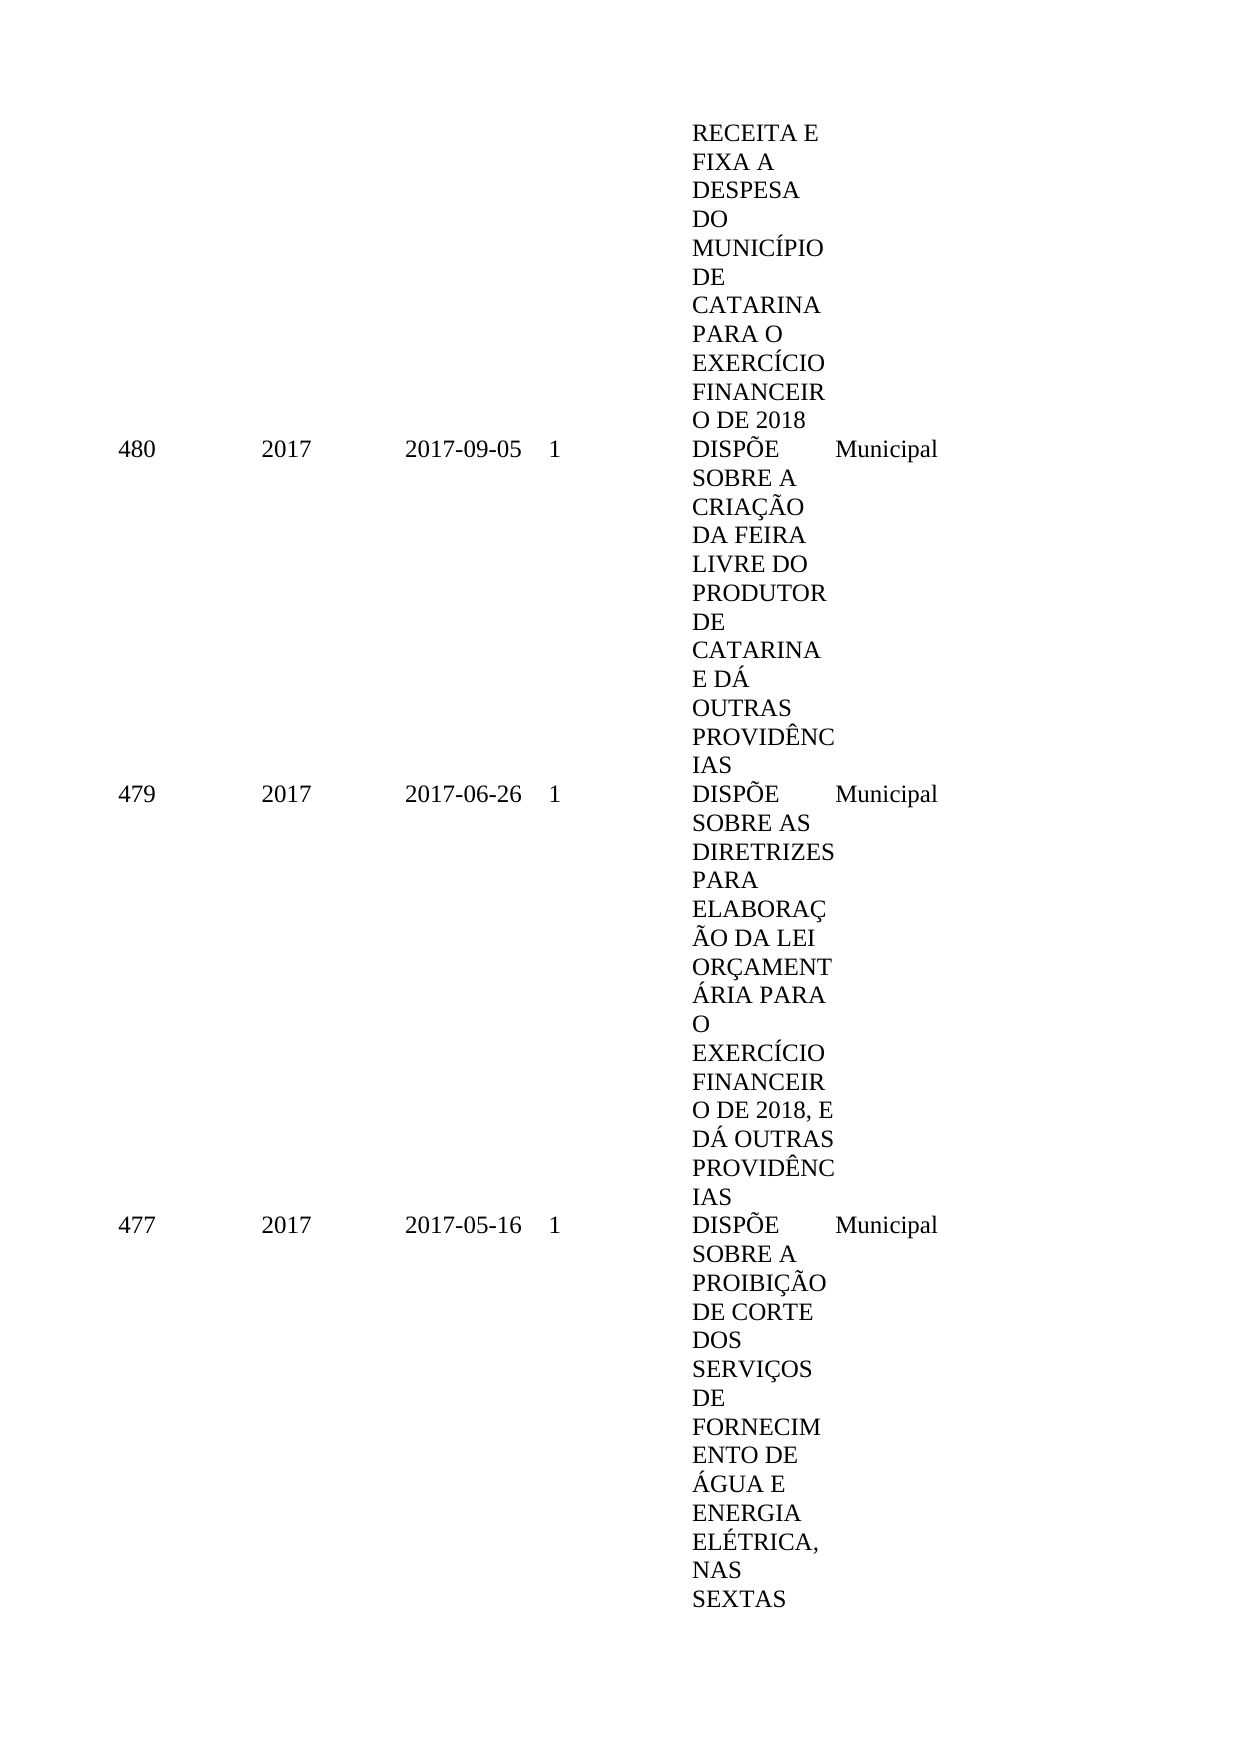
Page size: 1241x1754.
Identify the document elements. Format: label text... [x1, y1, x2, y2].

table_cell DISPÕE SOBRE A PROIBIÇÃO DE CORTE DOS SERVIÇOS DE FORNECIMENTO DE ÁGUA E ENERGIA ELÉTRICA, NAS SEXTAS [692, 1211, 835, 1613]
table_cell [261, 118, 405, 434]
table_cell 2017-06-26 [405, 779, 548, 1211]
table_cell 1 [548, 434, 692, 779]
table_cell [405, 118, 548, 434]
table_cell Municipal [835, 779, 979, 1211]
table_cell RECEITA E FIXA A DESPESA DO MUNICÍPIO DE CATARINA PARA O EXERCÍCIO FINANCEIRO DE 2018 [692, 118, 835, 434]
table_cell [979, 434, 1122, 779]
table_cell 2017 [261, 779, 405, 1211]
table_cell 477 [118, 1211, 261, 1613]
table_cell 1 [548, 779, 692, 1211]
table_cell [979, 1211, 1122, 1613]
table_cell DISPÕE SOBRE A CRIAÇÃO DA FEIRA LIVRE DO PRODUTOR DE CATARINA E DÁ OUTRAS PROVIDÊNCIAS [692, 434, 835, 779]
table_cell [979, 779, 1122, 1211]
table_cell DISPÕE SOBRE AS DIRETRIZES PARA ELABORAÇÃO DA LEI ORÇAMENTÁRIA PARA O EXERCÍCIO FINANCEIRO DE 2018, E DÁ OUTRAS PROVIDÊNCIAS [692, 779, 835, 1211]
table_cell 1 [548, 1211, 692, 1613]
table_cell 480 [118, 434, 261, 779]
table_cell 2017 [261, 1211, 405, 1613]
table_cell [835, 118, 979, 434]
table_cell Municipal [835, 1211, 979, 1613]
table_cell [548, 118, 692, 434]
table_cell Municipal [835, 434, 979, 779]
table_cell [118, 118, 261, 434]
table_cell 479 [118, 779, 261, 1211]
table_cell [979, 118, 1122, 434]
table_cell 2017 [261, 434, 405, 779]
table_cell 2017-05-16 [405, 1211, 548, 1613]
table_cell 2017-09-05 [405, 434, 548, 779]
